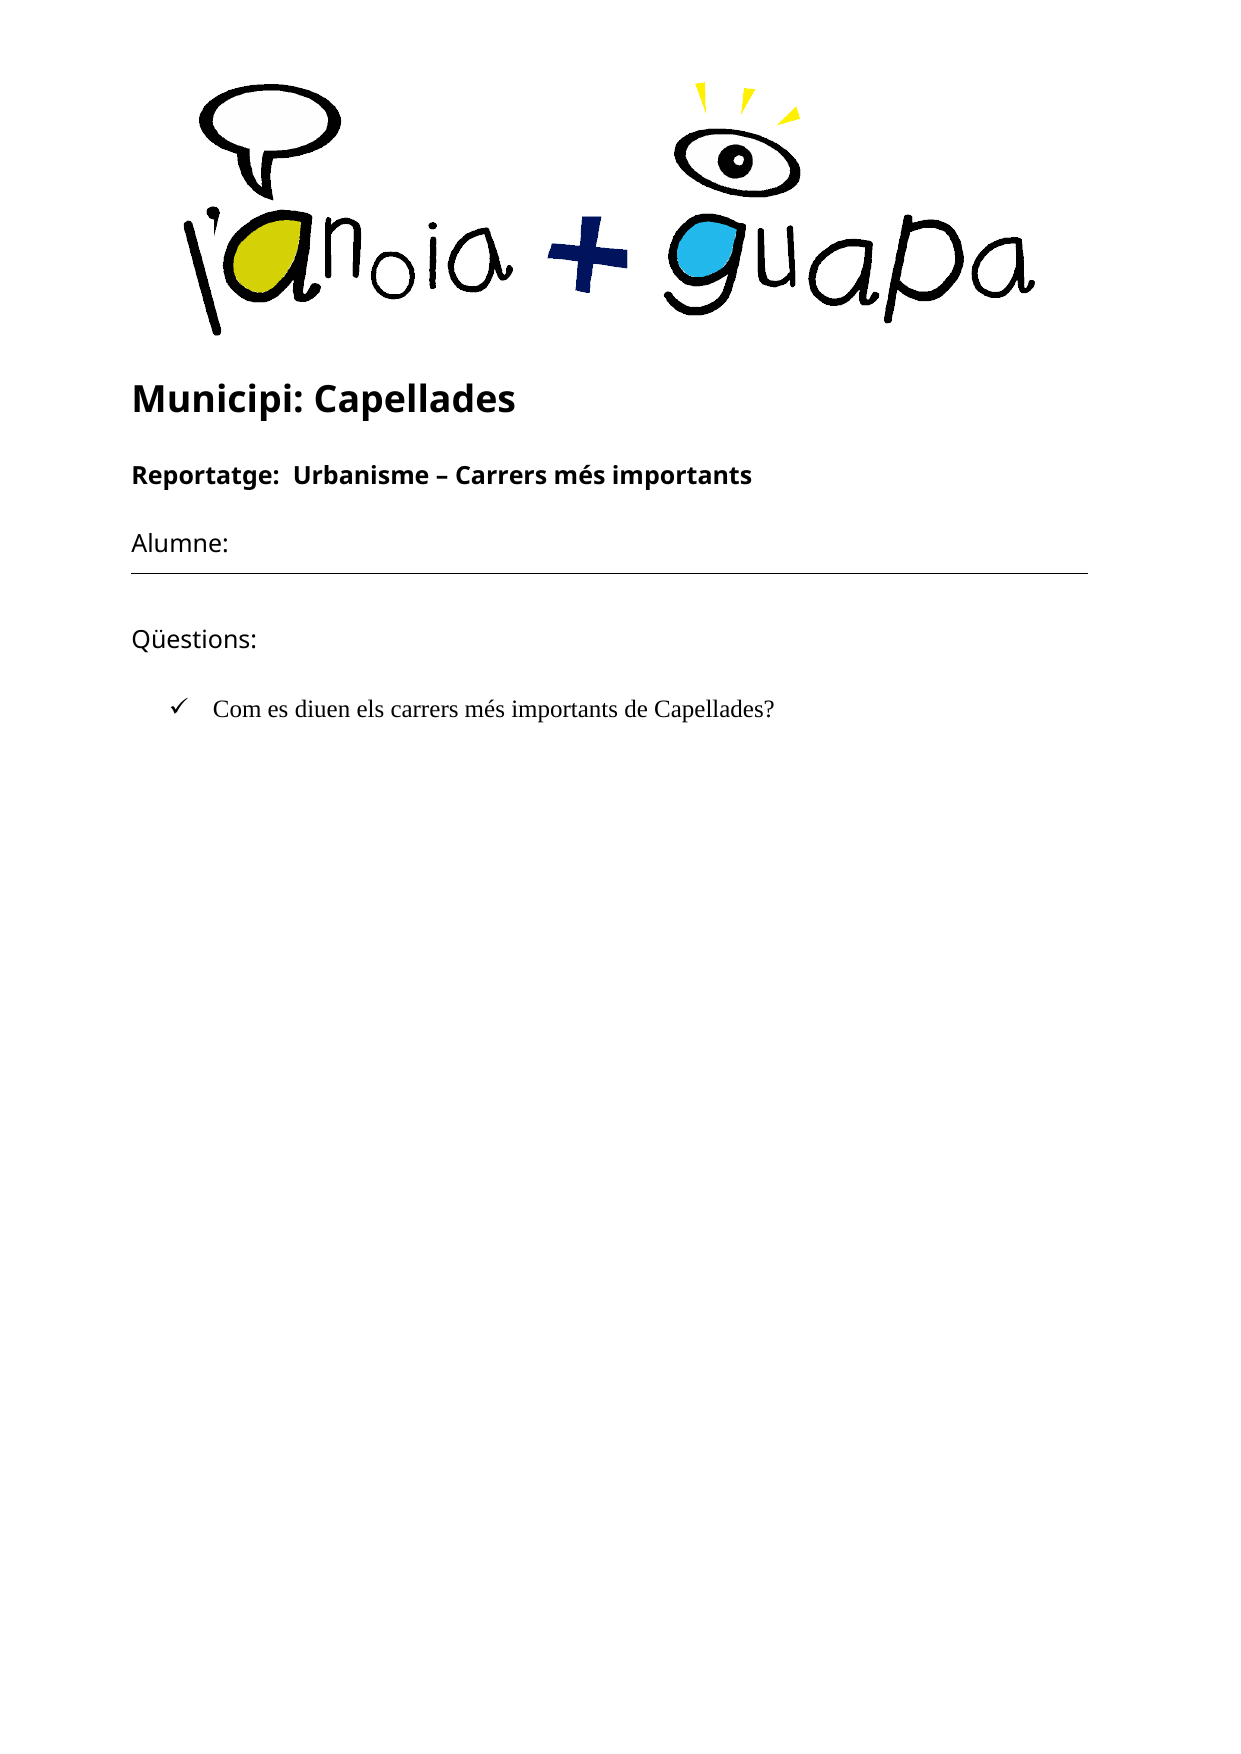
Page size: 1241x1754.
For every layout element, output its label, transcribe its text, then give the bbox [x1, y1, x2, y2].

list Com es diuen els carrers més importants de Capellades? [169, 690, 1087, 724]
text Alumne: [131, 526, 1087, 560]
text Reportatge: Urbanisme – Carrers més importants [131, 457, 1087, 492]
text Municipi: Capellades [131, 372, 1087, 423]
picture [183, 82, 1035, 336]
text Qüestions: [131, 622, 1087, 656]
